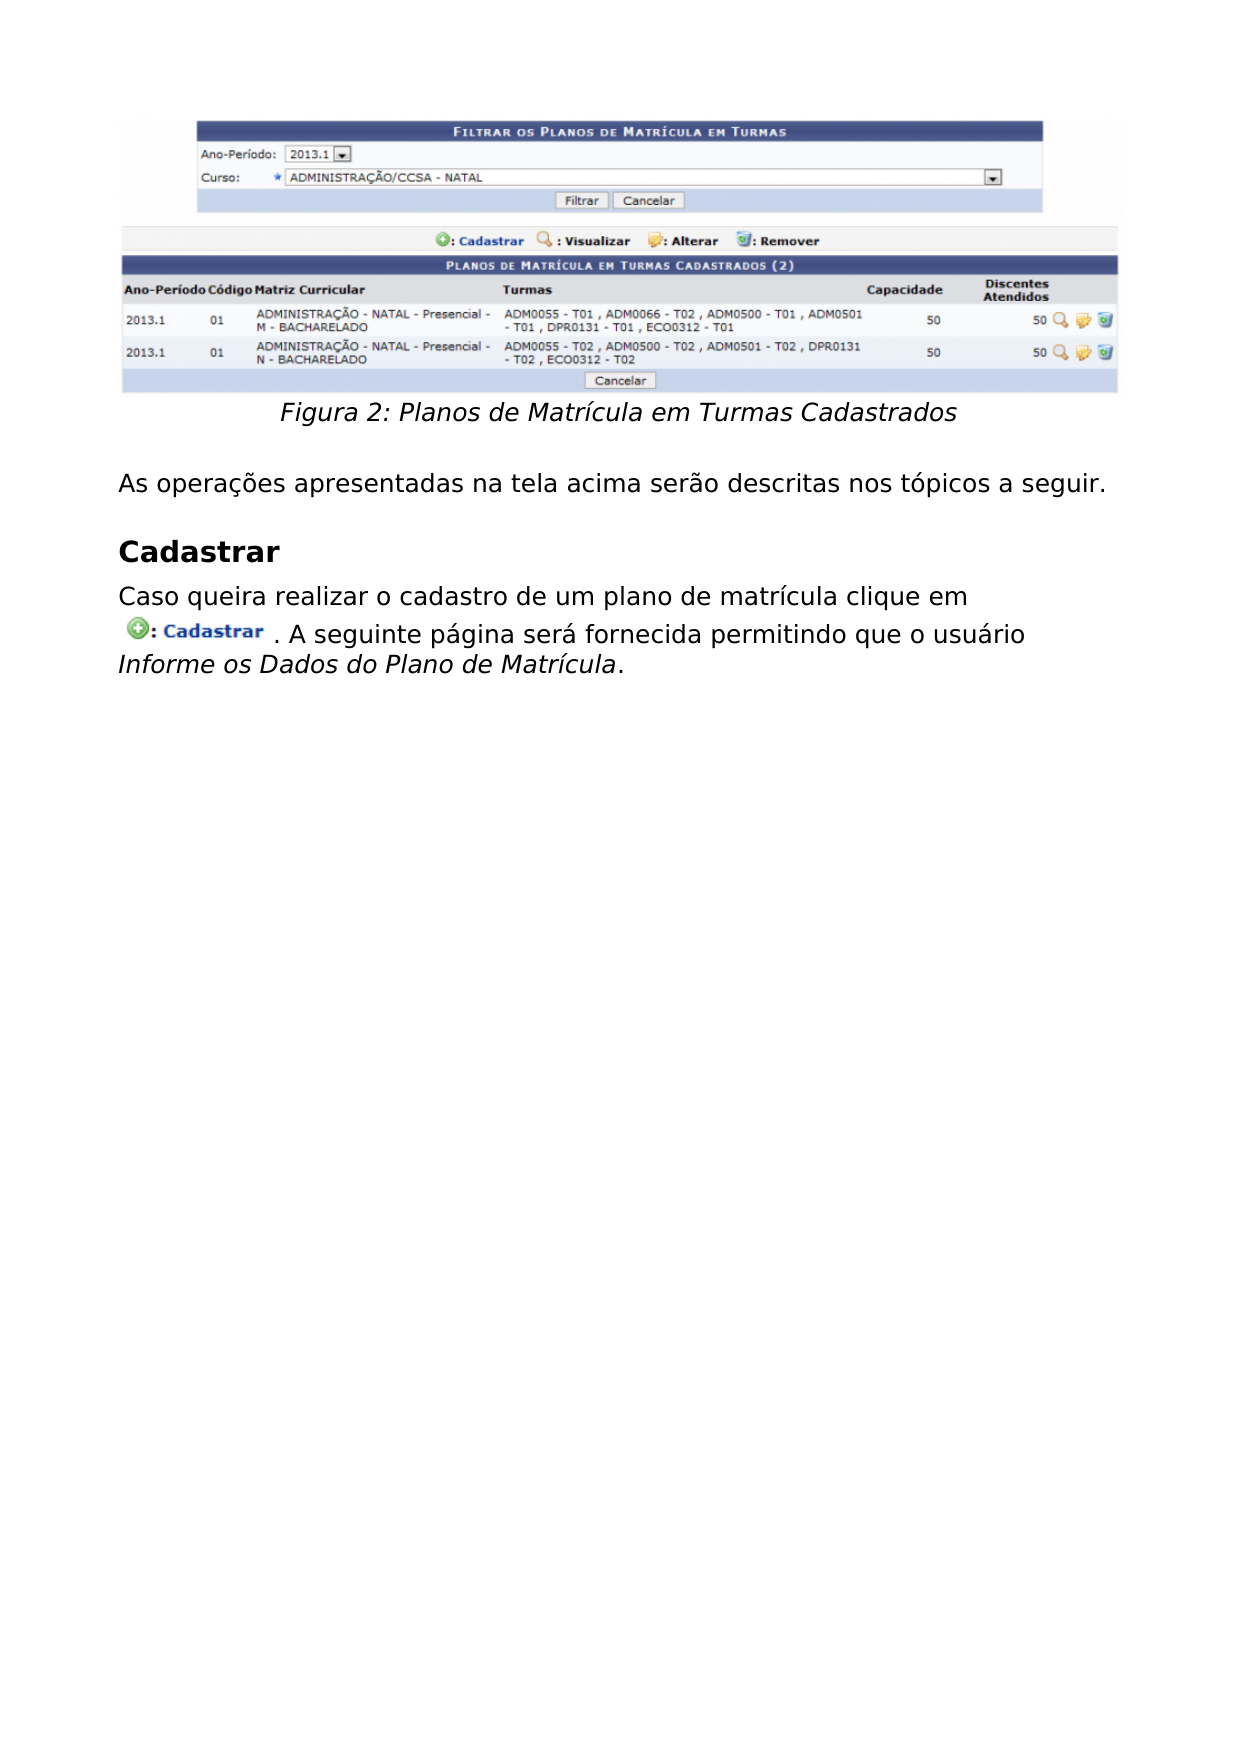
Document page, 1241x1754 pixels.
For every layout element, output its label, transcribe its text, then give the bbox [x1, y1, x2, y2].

text Caso queira realizar o cadastro de um plano de matrícula clique em . A seguinte página será fornecida permitindo que o usuário Informe os Dados do Plano de Matrícula. [118, 582, 1122, 679]
picture [118, 611, 273, 644]
text Figura 2: Planos de Matrícula em Turmas Cadastrados [118, 398, 1122, 427]
picture [118, 118, 1123, 398]
text As operações apresentadas na tela acima serão descritas nos tópicos a seguir. [118, 469, 1122, 498]
subtitle Cadastrar [118, 536, 1122, 569]
